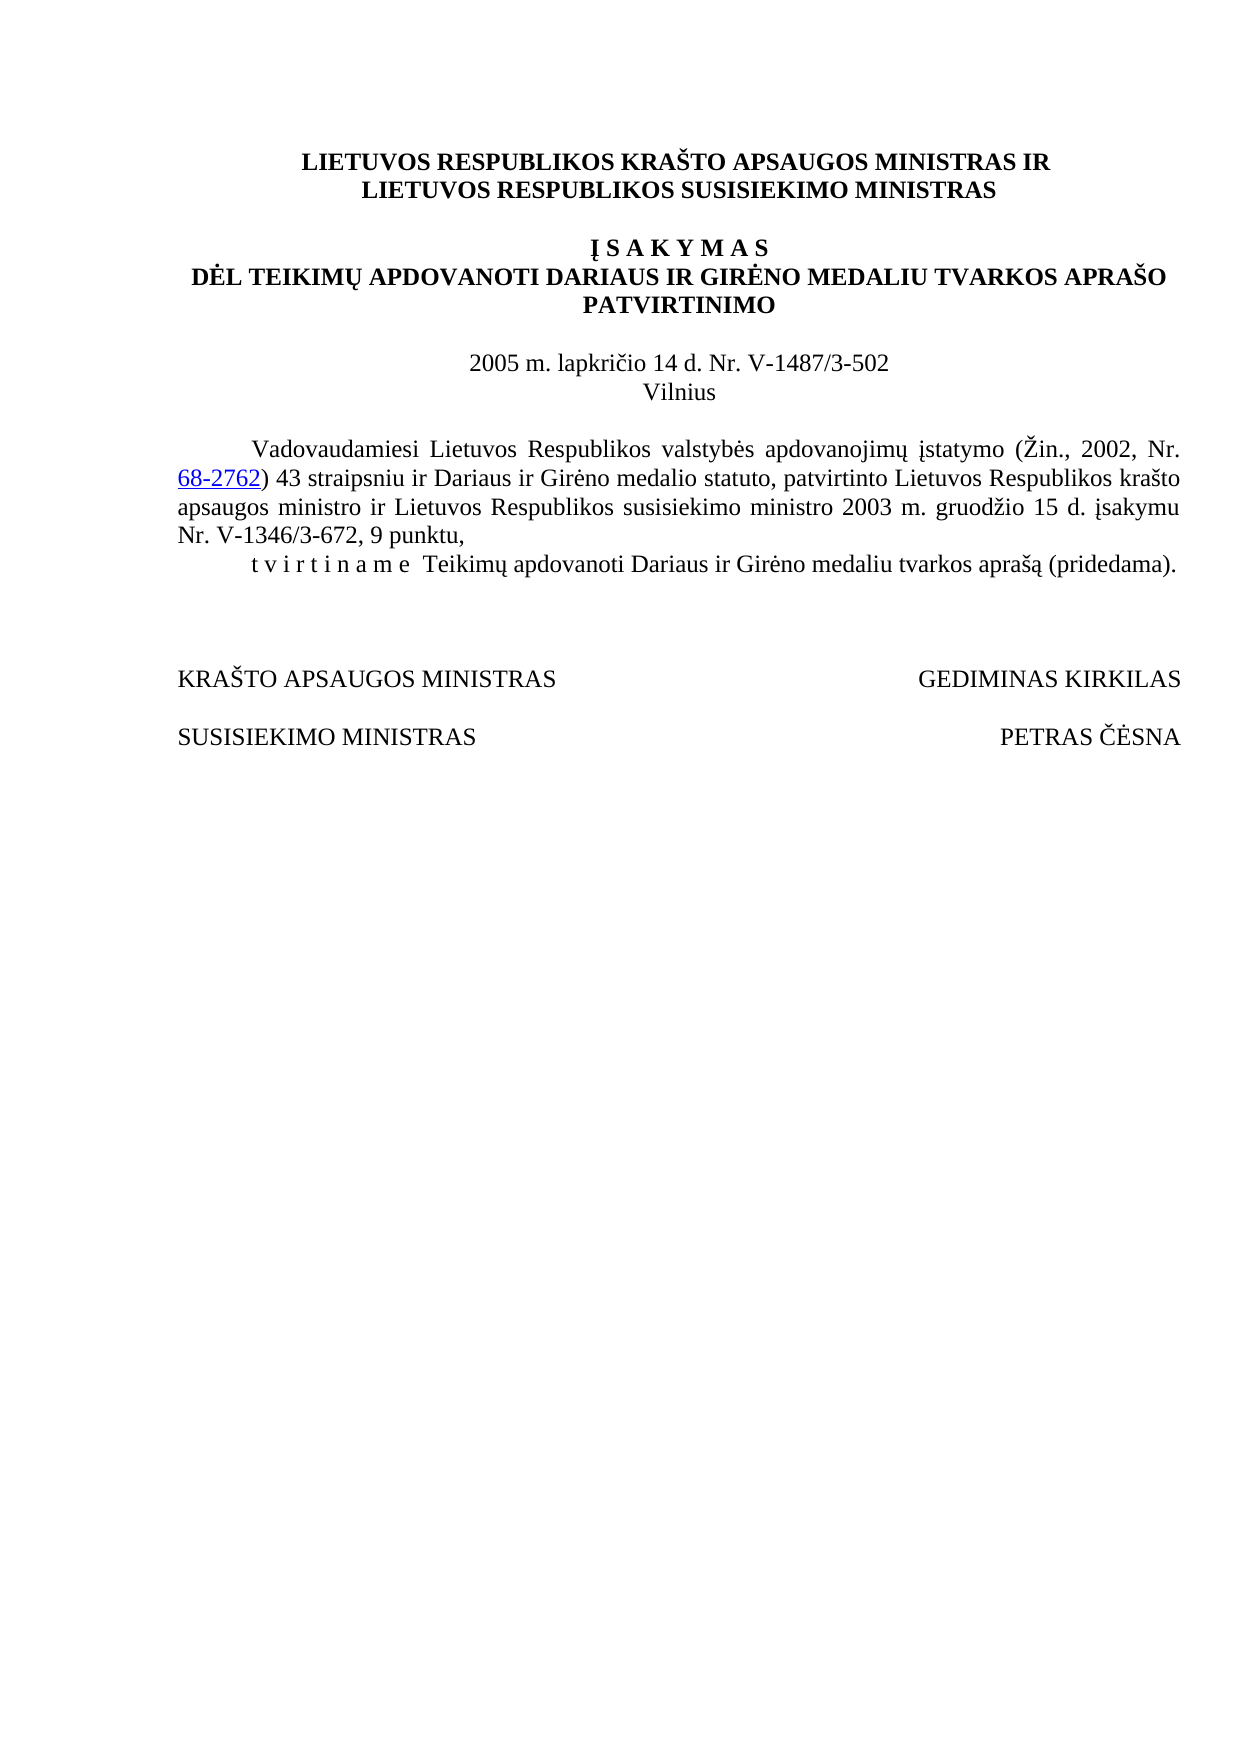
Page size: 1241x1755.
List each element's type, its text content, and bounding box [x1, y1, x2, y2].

text Vilnius [177, 377, 1181, 406]
text LIETUVOS RESPUBLIKOS SUSISIEKIMO MINISTRAS [177, 176, 1181, 204]
text LIETUVOS RESPUBLIKOS KRAŠTO APSAUGOS MINISTRAS IR [177, 147, 1181, 176]
text SUSISIEKIMO MINISTRAS PETRAS ČĖSNA [177, 722, 1181, 751]
text Į S A K Y M A S [177, 233, 1181, 262]
text tvirtiname Teikimų apdovanoti Dariaus ir Girėno medaliu tvarkos aprašą (pridedama). [177, 549, 1181, 578]
text Vadovaudamiesi Lietuvos Respublikos valstybės apdovanojimų įstatymo (Žin., 2002, Nr. 68-2762) 43 straipsniu ir Dariaus ir Girėno medalio statuto, patvirtinto Lietuvos Respublikos krašto apsaugos ministro ir Lietuvos Respublikos susisiekimo ministro 2003 m. gruodžio 15 d. įsakymu Nr. V-1346/3-672, 9 punktu, [177, 434, 1181, 549]
text KRAŠTO APSAUGOS MINISTRAS GEDIMINAS KIRKILAS [177, 664, 1181, 693]
text 2005 m. lapkričio 14 d. Nr. V-1487/3-502 [177, 348, 1181, 377]
text DĖL TEIKIMŲ APDOVANOTI DARIAUS IR GIRĖNO MEDALIU TVARKOS APRAŠO PATVIRTINIMO [177, 262, 1181, 319]
